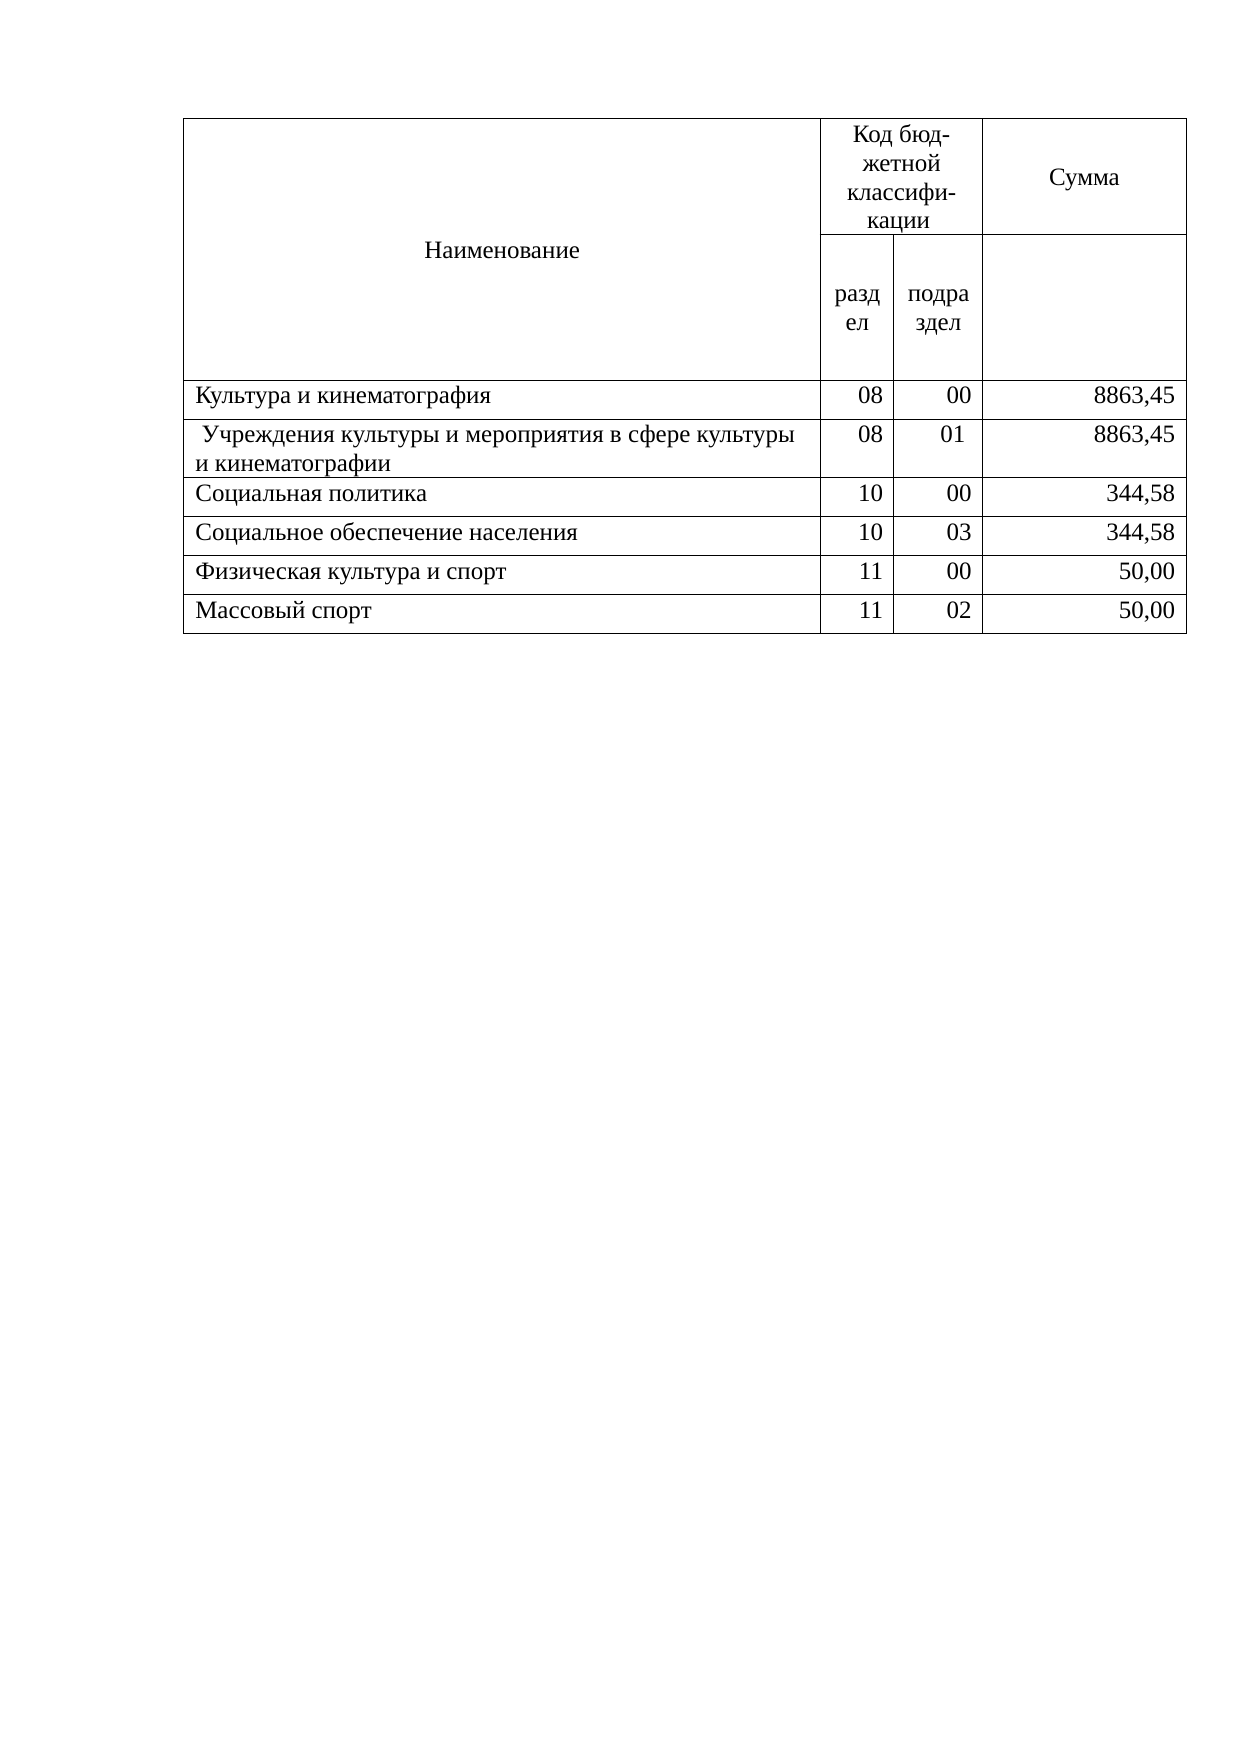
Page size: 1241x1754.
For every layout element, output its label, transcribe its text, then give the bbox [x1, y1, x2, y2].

table_cell 50,00 [983, 595, 1186, 633]
table_cell раздел [821, 235, 893, 379]
table_cell 08 [821, 381, 893, 418]
table_cell 10 [821, 517, 893, 555]
table_cell Культура и кинематография [184, 381, 820, 418]
table_cell 02 [894, 595, 982, 633]
table_cell Учреждения культуры и мероприятия в сфере культуры и кинематографии [184, 420, 820, 477]
table_cell 10 [821, 478, 893, 516]
table_cell Физическая культура и спорт [184, 556, 820, 594]
table_cell Социальное обеспечение населения [184, 517, 820, 555]
table_cell 00 [894, 478, 982, 516]
table_cell 11 [821, 556, 893, 594]
table_cell 8863,45 [983, 381, 1186, 418]
table_cell 01 [894, 420, 982, 477]
table_cell [983, 235, 1186, 379]
table_cell 03 [894, 517, 982, 555]
table_cell Социальная политика [184, 478, 820, 516]
table_cell 00 [894, 556, 982, 594]
table_cell 00 [894, 381, 982, 418]
table_cell 344,58 [983, 517, 1186, 555]
table_header Код бюд-жетной классифи-кации [821, 119, 982, 234]
table_cell 11 [821, 595, 893, 633]
table_cell 08 [821, 420, 893, 477]
table_cell 8863,45 [983, 420, 1186, 477]
table_header Сумма [983, 119, 1186, 234]
table_cell подраздел [894, 235, 982, 379]
table_cell 50,00 [983, 556, 1186, 594]
table_cell Массовый спорт [184, 595, 820, 633]
table_cell 344,58 [983, 478, 1186, 516]
table_header Наименование [184, 119, 820, 379]
